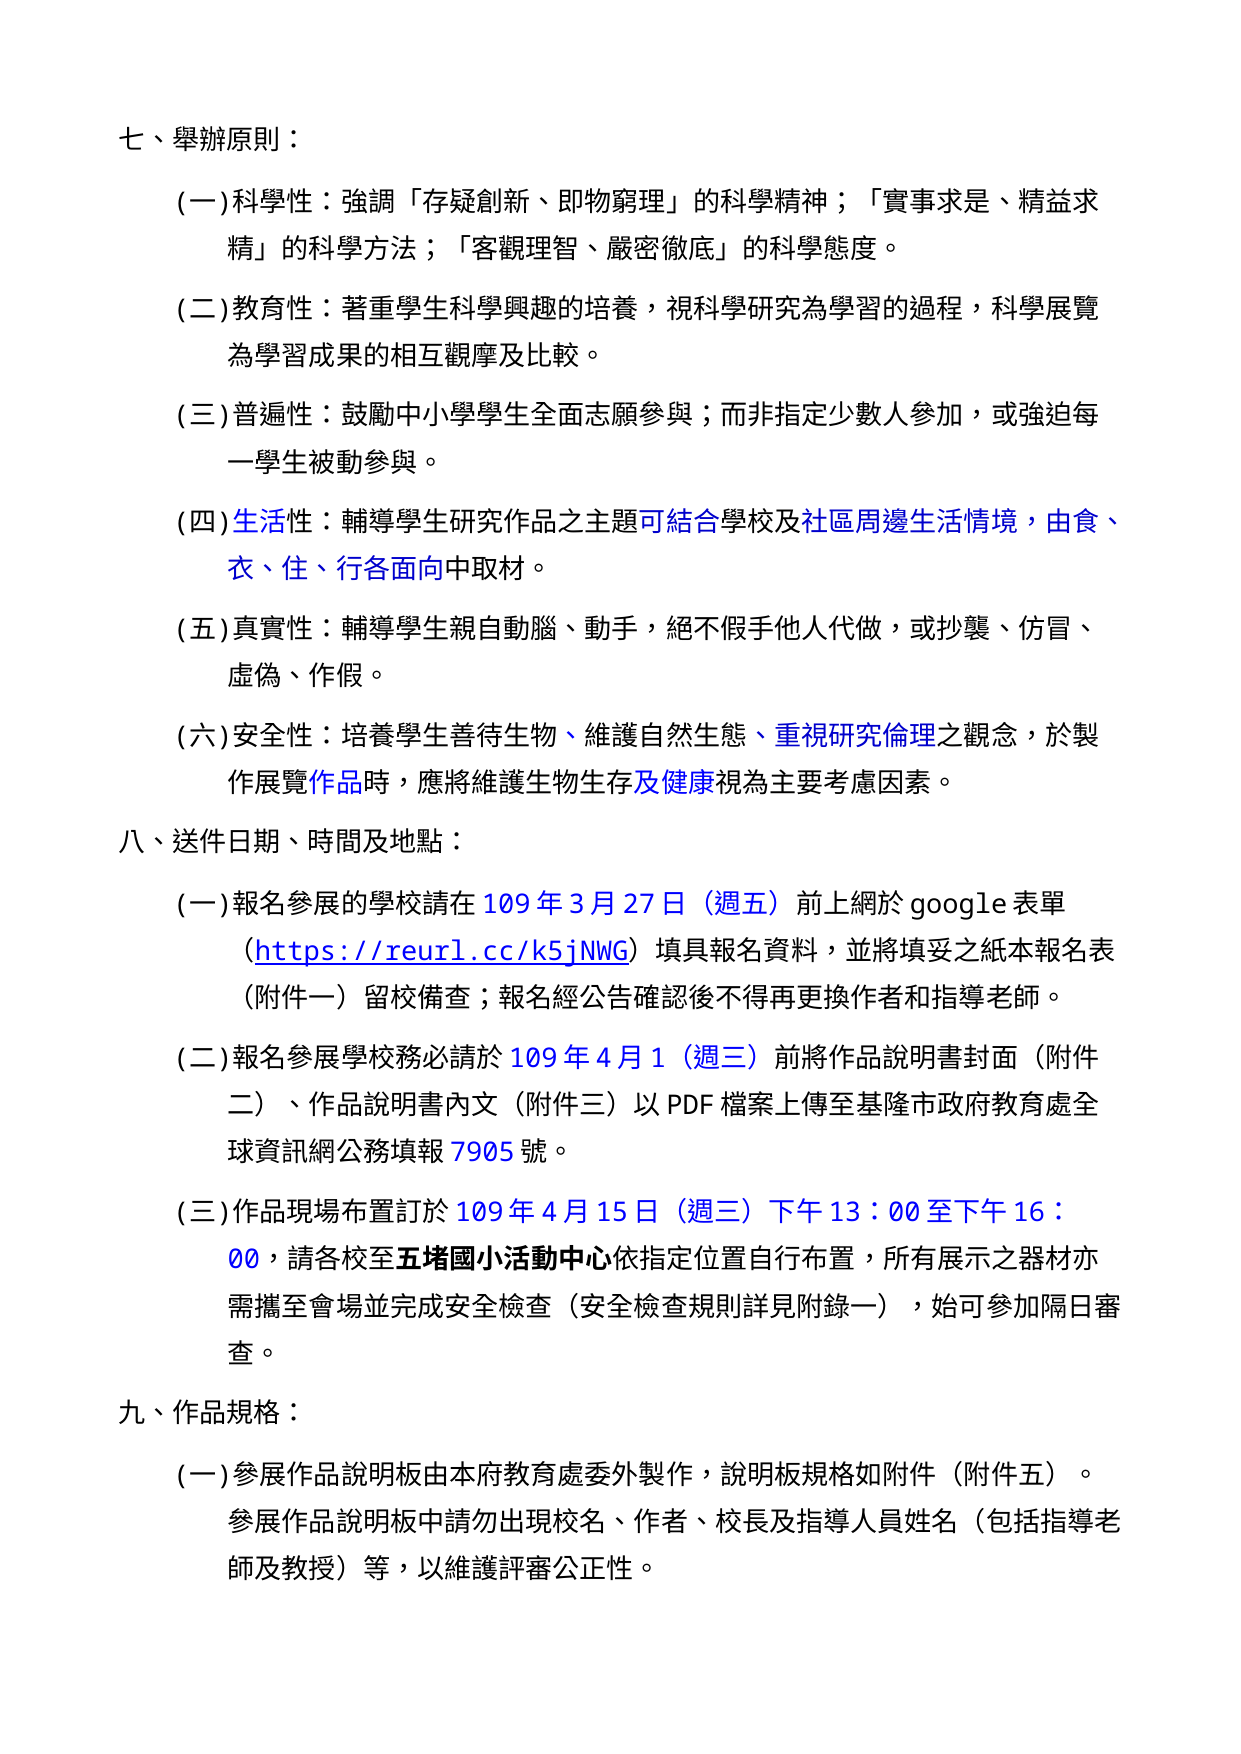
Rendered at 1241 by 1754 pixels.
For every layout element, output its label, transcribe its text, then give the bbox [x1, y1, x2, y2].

text (五)真實性：輔導學生親自動腦、動手，絕不假手他人代做，或抄襲、仿冒、虛偽、作假。 [173, 607, 1122, 693]
text (一)報名參展的學校請在109年3月27日（週五）前上網於google表單（https://reurl.cc/k5jNWG）填具報名資料，並將填妥之紙本報名表（附件一）留校備查；報名經公告確認後不得再更換作者和指導老師。 [173, 882, 1122, 1016]
text (二)教育性：著重學生科學興趣的培養，視科學研究為學習的過程，科學展覽為學習成果的相互觀摩及比較。 [173, 287, 1122, 373]
text 八、送件日期、時間及地點： [118, 820, 1122, 860]
text (二)報名參展學校務必請於109年4月1（週三）前將作品說明書封面（附件二）、作品說明書內文（附件三）以PDF檔案上傳至基隆市政府教育處全球資訊網公務填報7905號。 [173, 1036, 1122, 1170]
text (一)科學性：強調「存疑創新、即物窮理」的科學精神；「實事求是、精益求精」的科學方法；「客觀理智、嚴密徹底」的科學態度。 [173, 180, 1122, 266]
text (六)安全性：培養學生善待生物、維護自然生態、重視研究倫理之觀念，於製作展覽作品時，應將維護生物生存及健康視為主要考慮因素。 [173, 714, 1122, 800]
text (三)普遍性：鼓勵中小學學生全面志願參與；而非指定少數人參加，或強迫每一學生被動參與。 [173, 393, 1122, 480]
text (四)生活性：輔導學生研究作品之主題可結合學校及社區周邊生活情境，由食、衣、住、行各面向中取材。 [173, 500, 1122, 587]
text 七、舉辦原則： [118, 118, 1122, 157]
text (一)參展作品說明板由本府教育處委外製作，說明板規格如附件（附件五）。參展作品說明板中請勿出現校名、作者、校長及指導人員姓名（包括指導老師及教授）等，以維護評審公正性。 [173, 1453, 1122, 1586]
text 九、作品規格： [118, 1391, 1122, 1430]
text (三)作品現場布置訂於109年4月15日（週三）下午13：00至下午16：00，請各校至五堵國小活動中心依指定位置自行布置，所有展示之器材亦需攜至會場並完成安全檢查（安全檢查規則詳見附錄一），始可參加隔日審查。 [173, 1190, 1122, 1371]
